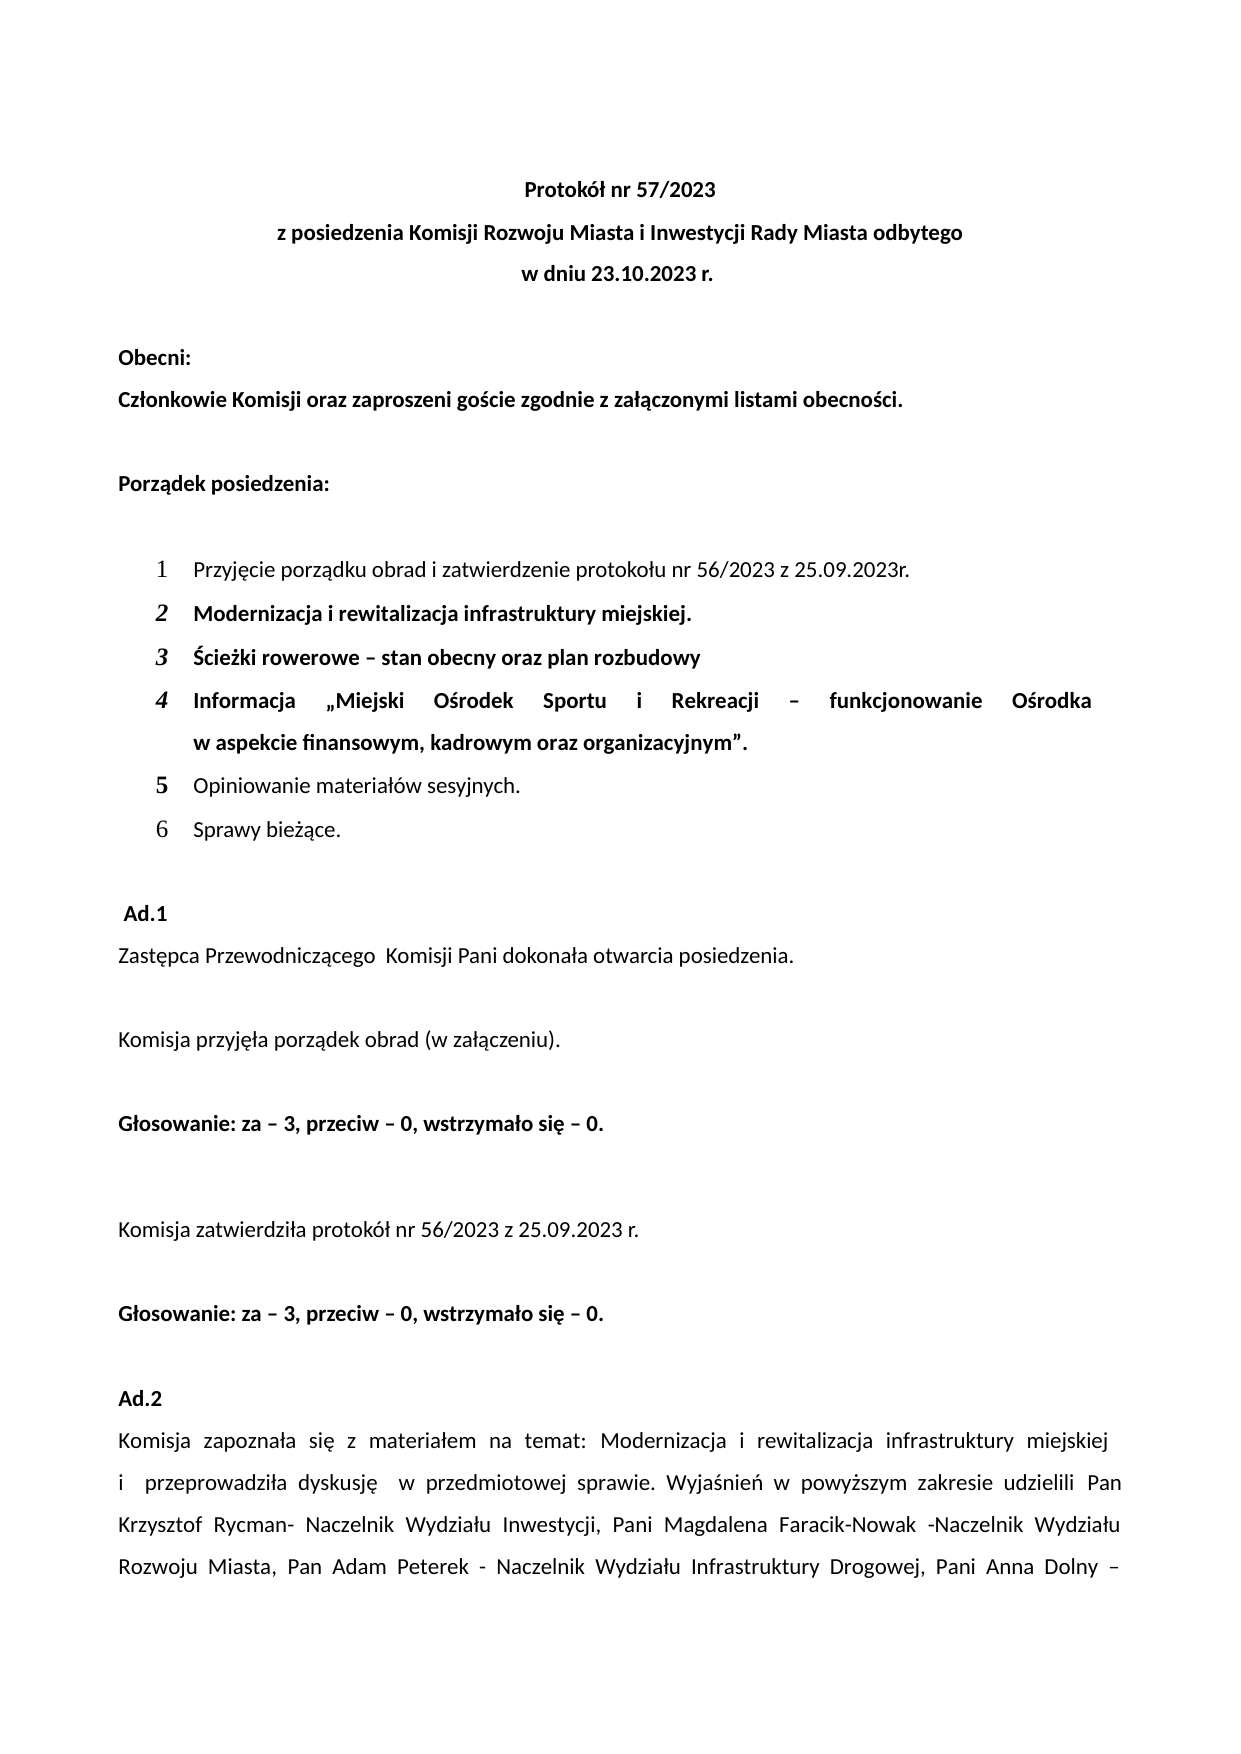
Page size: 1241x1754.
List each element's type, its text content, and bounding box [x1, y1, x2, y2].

text Porządek posiedzenia: [118, 469, 1122, 497]
list Ścieżki rowerowe – stan obecny oraz plan rozbudowy [156, 642, 1122, 671]
text w dniu 23.10.2023 r. [118, 259, 1122, 288]
text Ad.1 [118, 899, 1122, 927]
text Protokół nr 57/2023 [118, 176, 1122, 204]
text Członkowie Komisji oraz zaproszeni goście zgodnie z załączonymi listami obecności. [118, 386, 1122, 413]
list Przyjęcie porządku obrad i zatwierdzenie protokołu nr 56/2023 z 25.09.2023r. [156, 554, 1122, 584]
text Komisja zatwierdziła protokół nr 56/2023 z 25.09.2023 r. [118, 1215, 1122, 1243]
list Głosowanie: za – 3, przeciw – 0, wstrzymało się – 0. [118, 1109, 1122, 1137]
list Komisja przyjęła porządek obrad (w załączeniu). [118, 1025, 1122, 1053]
text Zastępca Przewodniczącego Komisji Pani dokonała otwarcia posiedzenia. [118, 941, 1122, 969]
list Modernizacja i rewitalizacja infrastruktury miejskiej. [156, 598, 1122, 627]
list Informacja „Miejski Ośrodek Sportu i Rekreacji – funkcjonowanie Ośrodka w aspekcie finansowym, kadrowym oraz organizacyjnym”. [156, 685, 1122, 756]
list Sprawy bieżące. [156, 814, 1122, 843]
list Opiniowanie materiałów sesyjnych. [156, 770, 1122, 799]
text z posiedzenia Komisji Rozwoju Miasta i Inwestycji Rady Miasta odbytego [118, 218, 1122, 246]
text Obecni: [118, 343, 1122, 372]
text Głosowanie: za – 3, przeciw – 0, wstrzymało się – 0. [118, 1299, 1122, 1327]
text Ad.2 [118, 1384, 1122, 1412]
list Komisja zapoznała się z materiałem na temat: Modernizacja i rewitalizacja infrastruktury miejskiej i przeprowadziła dyskusję w przedmiotowej sprawie. Wyjaśnień w powyższym zakresie udzielili Pan Krzysztof Rycman- Naczelnik Wydziału Inwestycji, Pani Magdalena Faracik-Nowak -Naczelnik Wydziału Rozwoju Miasta, Pan Adam Peterek - Naczelnik Wydziału Infrastruktury Drogowej, Pani Anna Dolny – [118, 1426, 1122, 1580]
